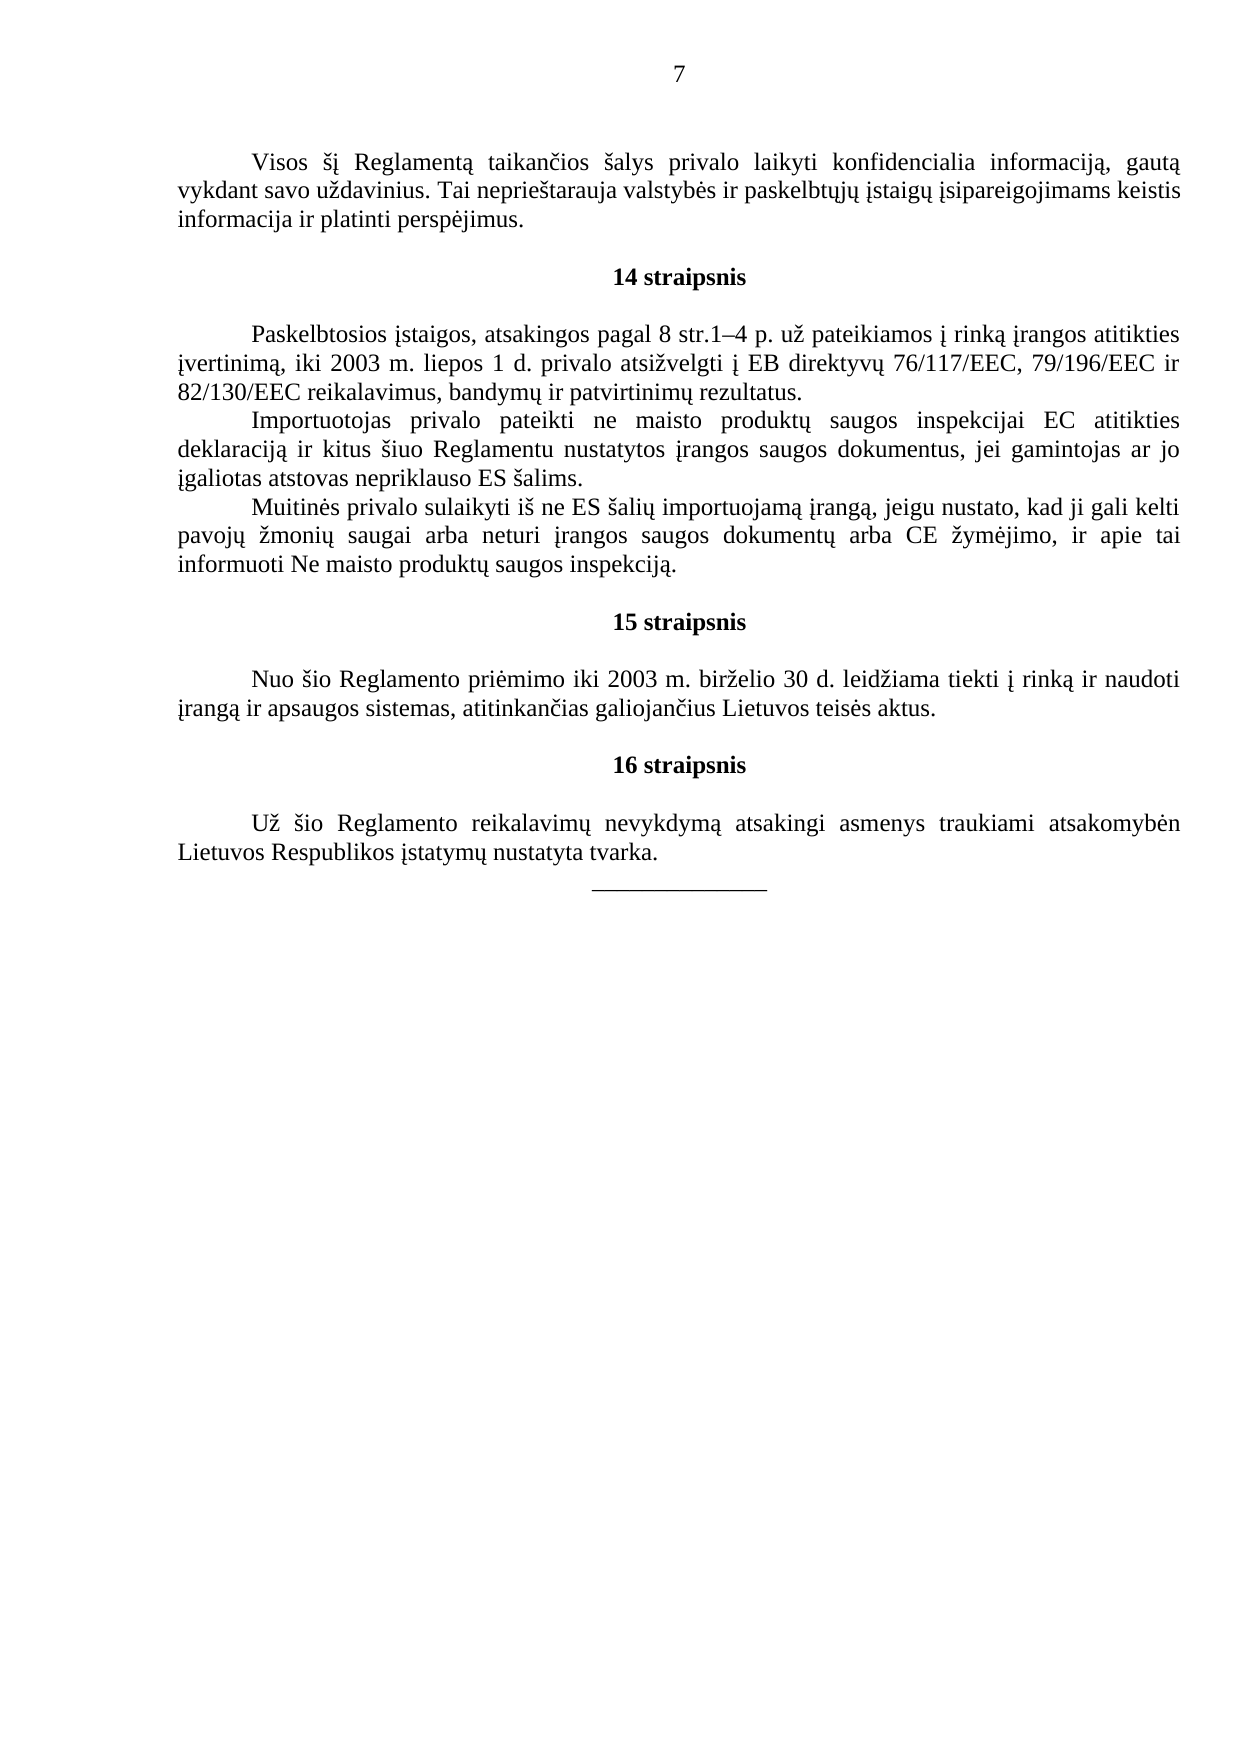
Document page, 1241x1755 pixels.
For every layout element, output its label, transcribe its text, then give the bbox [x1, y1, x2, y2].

text Visos šį Reglamentą taikančios šalys privalo laikyti konfidencialia informaciją, gautą vykdant savo uždavinius. Tai neprieštarauja valstybės ir paskelbtųjų įstaigų įsipareigojimams keistis informacija ir platinti perspėjimus. [177, 147, 1181, 233]
text 16 straipsnis [177, 751, 1181, 779]
text 14 straipsnis [177, 262, 1181, 291]
text Nuo šio Reglamento priėmimo iki 2003 m. birželio 30 d. leidžiama tiekti į rinką ir naudoti įrangą ir apsaugos sistemas, atitinkančias galiojančius Lietuvos teisės aktus. [177, 664, 1181, 722]
text ______________ [177, 866, 1181, 894]
text Importuotojas privalo pateikti ne maisto produktų saugos inspekcijai EC atitikties deklaraciją ir kitus šiuo Reglamentu nustatytos įrangos saugos dokumentus, jei gamintojas ar jo įgaliotas atstovas nepriklauso ES šalims. [177, 406, 1181, 492]
text Paskelbtosios įstaigos, atsakingos pagal 8 str.1–4 p. už pateikiamos į rinką įrangos atitikties įvertinimą, iki 2003 m. liepos 1 d. privalo atsižvelgti į EB direktyvų 76/117/EEC, 79/196/EEC ir 82/130/EEC reikalavimus, bandymų ir patvirtinimų rezultatus. [177, 319, 1181, 406]
text Muitinės privalo sulaikyti iš ne ES šalių importuojamą įrangą, jeigu nustato, kad ji gali kelti pavojų žmonių saugai arba neturi įrangos saugos dokumentų arba CE žymėjimo, ir apie tai informuoti Ne maisto produktų saugos inspekciją. [177, 492, 1181, 578]
text 15 straipsnis [177, 607, 1181, 636]
text Už šio Reglamento reikalavimų nevykdymą atsakingi asmenys traukiami atsakomybėn Lietuvos Respublikos įstatymų nustatyta tvarka. [177, 808, 1181, 866]
